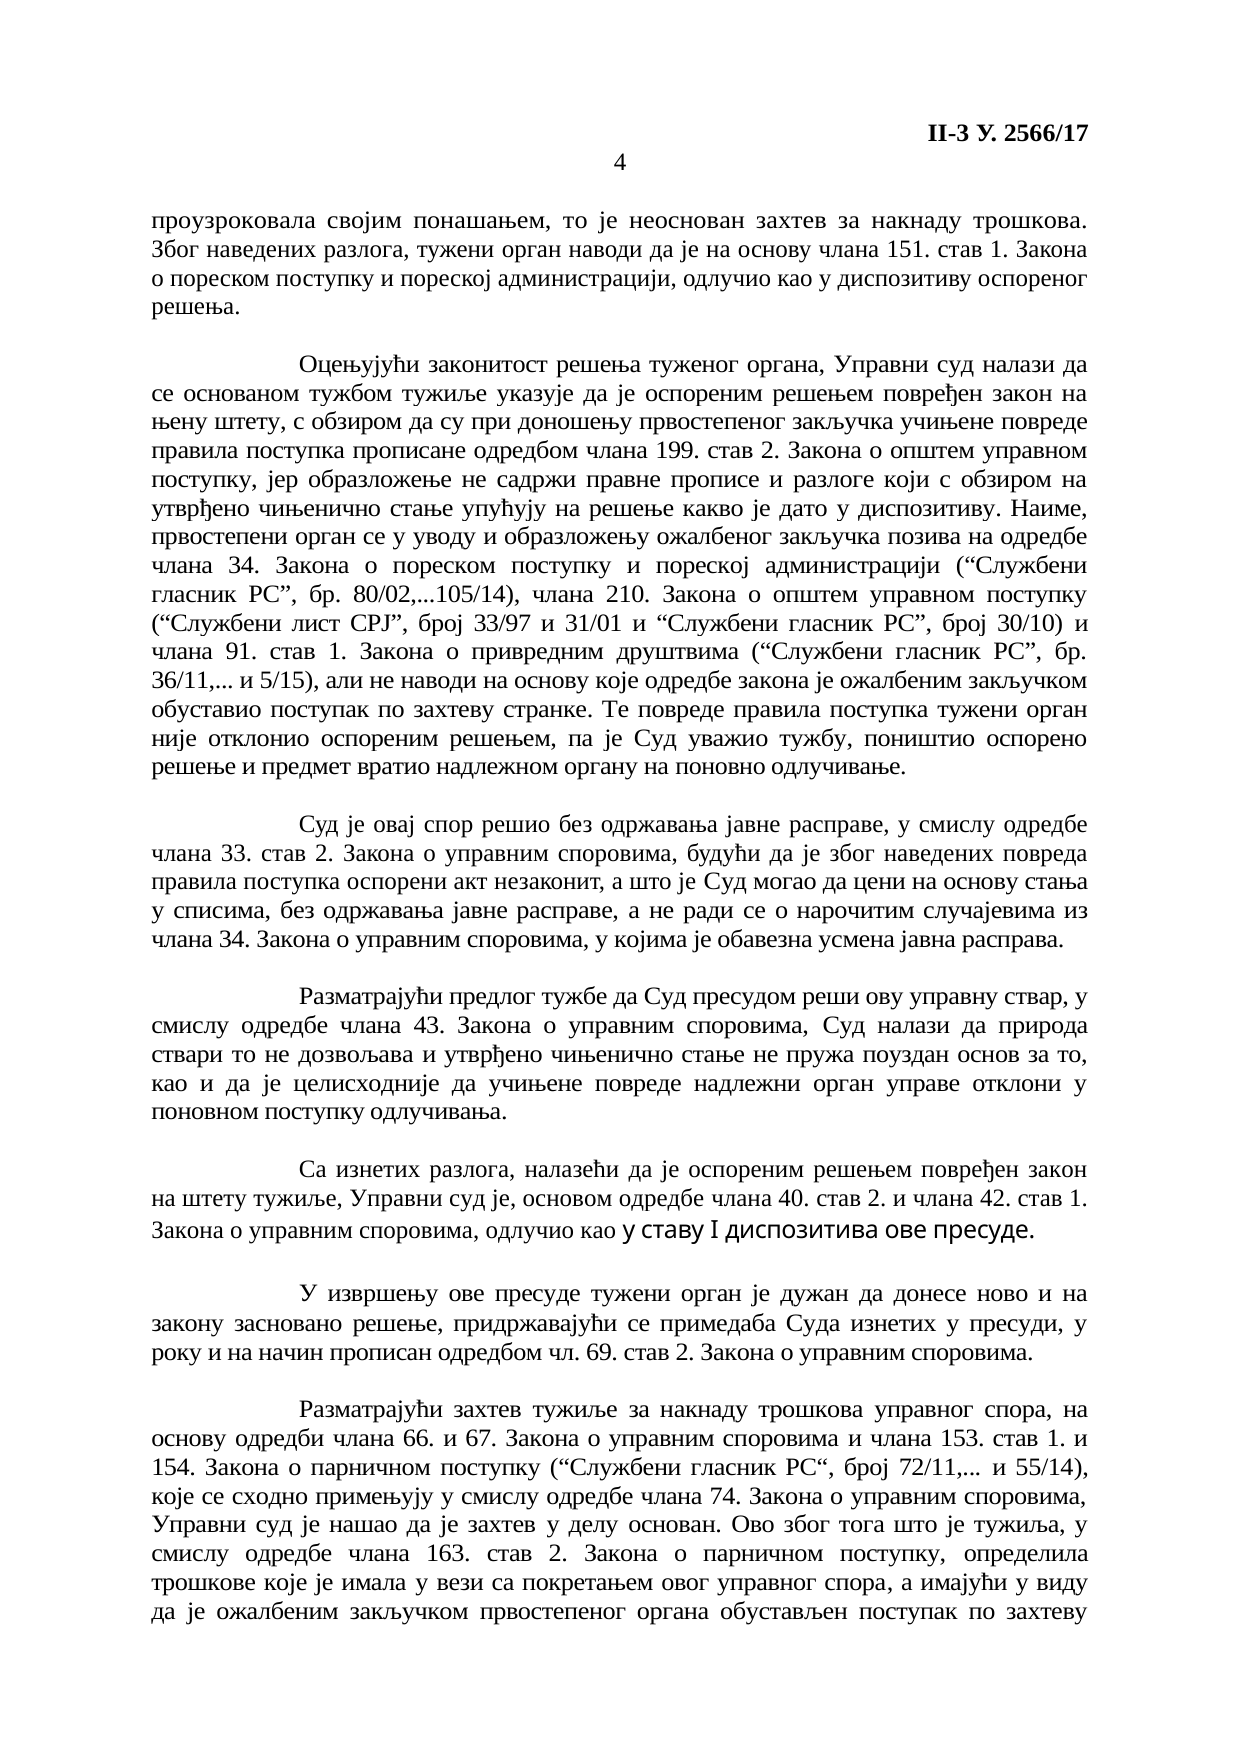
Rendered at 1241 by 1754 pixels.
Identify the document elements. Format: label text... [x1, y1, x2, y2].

text Оцењујући законитост решења туженог органа, Управни суд налази да се основаном тужбом тужиље указује да је оспореним решењем повређен закон на њену штету, с обзиром да су при доношењу првостепеног закључка учињене повреде правила поступка прописане одредбом члана 199. став 2. Закона о општем управном поступку, јер образложење не садржи правне прописе и разлоге који с обзиром на утврђено чињенично стање упућују на решење какво је дато у диспозитиву. Наиме, првостепени орган се у уводу и образложењу ожалбеног закључка позива на одредбе члана 34. Закона о пореском поступку и пореској администрацији (“Службени гласник РС”, бр. 80/02,...105/14), члана 210. Закона о општем управном поступку (“Службени лист СРЈ”, број 33/97 и 31/01 и “Службени гласник РС”, број 30/10) и члана 91. став 1. Закона о привредним друштвима (“Службени гласник РС”, бр. 36/11,... и 5/15), али не наводи на основу које одредбе закона је ожалбеним закључком обуставио поступак по захтеву странке. Те повреде правила поступка тужени орган није отклонио оспореним решењем, па је Суд уважио тужбу, поништио оспорено решење и предмет вратио надлежном органу на поновно одлучивање. [151, 349, 1088, 780]
text Суд је овај спор решио без одржавања јавне расправе, у смислу одредбе члана 33. став 2. Закона о управним споровима, будући да је због наведених повреда правила поступка оспорени акт незаконит, а што је Суд могао да цени на основу стања у списима, без одржавања јавне расправе, а не ради се о нарочитим случајевима из члана 34. Закона о управним споровима, у којима је обавезна усмена јавна расправа. [151, 809, 1088, 953]
text проузроковала својим понашањем, то је неоснован захтев за накнаду трошкова. Због наведених разлога, тужени орган наводи да је на основу члана 151. став 1. Закона о пореском поступку и пореској администрацији, одлучио као у диспозитиву оспореног решења. [151, 205, 1088, 320]
text Разматрајући предлог тужбе да Суд пресудом реши ову управну ствар, у смислу одредбе члана 43. Закона о управним споровима, Суд налази да природа ствари то не дозвољава и утврђено чињенично стање не пружа поуздан основ за то, као и да је целисходније да учињене повреде надлежни орган управе отклони у поновном поступку одлучивања. [151, 981, 1088, 1125]
text Са изнетих разлога, налазећи да je оспореним решењем повређен закон на штету тужиље, Управни суд је, основом одредбе члана 40. став 2. и члана 42. став 1. Закона о управним споровима, одлучио као у ставу I диспозитива ове пресуде. [151, 1154, 1088, 1245]
text У извршењу ове пресуде тужени орган је дужан да донесе ново и на закону засновано решење, придржавајући се примедаба Суда изнетих у пресуди, у року и на начин прописан одредбом чл. 69. став 2. Закона о управним споровима. [151, 1274, 1088, 1366]
text Разматрајући захтев тужиље за накнаду трошкова управног спора, на основу одредби члана 66. и 67. Закона о управним споровима и члана 153. став 1. и 154. Закона о парничном поступку (“Службени гласник РС“, број 72/11,... и 55/14), које се сходно примењују у смислу одредбе члана 74. Закона о управним споровима, Управни суд је нашао да је захтев у делу основан. Ово због тога што је тужиља, у смислу одредбе члана 163. став 2. Закона о парничном поступку, определила трошкове које је имала у вези са покретањем овог управног спора, a имајући у виду да је ожалбеним закључком првостепеног органа обустављен поступак по захтеву [151, 1394, 1088, 1624]
